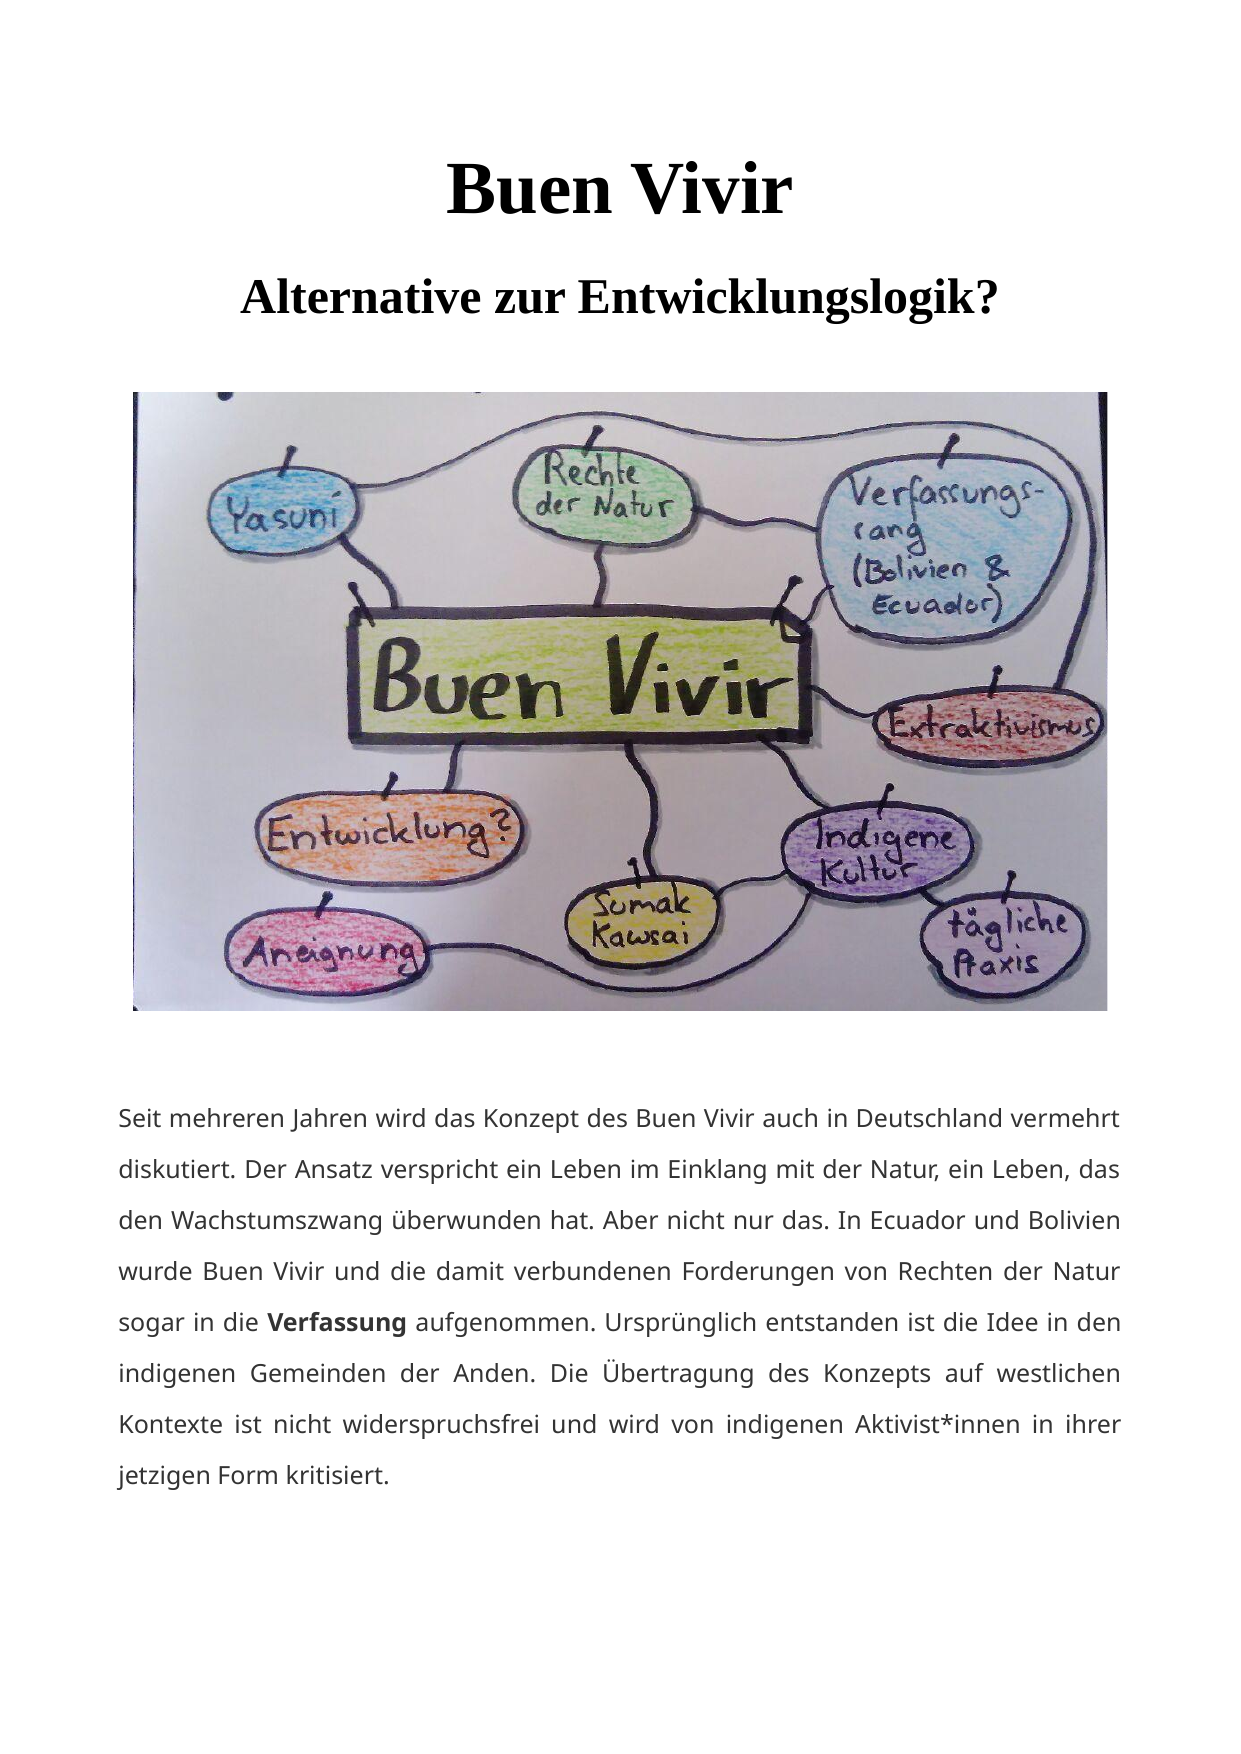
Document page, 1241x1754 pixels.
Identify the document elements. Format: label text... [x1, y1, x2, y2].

subtitle Alternative zur Entwicklungslogik? [118, 267, 1122, 324]
subtitle Buen Vivir [118, 143, 1122, 229]
text Seit mehreren Jahren wird das Konzept des Buen Vivir auch in Deutschland vermehrt diskutiert. Der Ansatz verspricht ein Leben im Einklang mit der Natur, ein Leben, das den Wachstumszwang überwunden hat. Aber nicht nur das. In Ecuador und Bolivien wurde Buen Vivir und die damit verbundenen Forderungen von Rechten der Natur sogar in die Verfassung aufgenommen. Ursprünglich entstanden ist die Idee in den indigenen Gemeinden der Anden. Die Übertragung des Konzepts auf westlichen Kontexte ist nicht widerspruchsfrei und wird von indigenen Aktivist*innen in ihrer jetzigen Form kritisiert. [118, 1100, 1122, 1492]
picture [133, 392, 1108, 1011]
